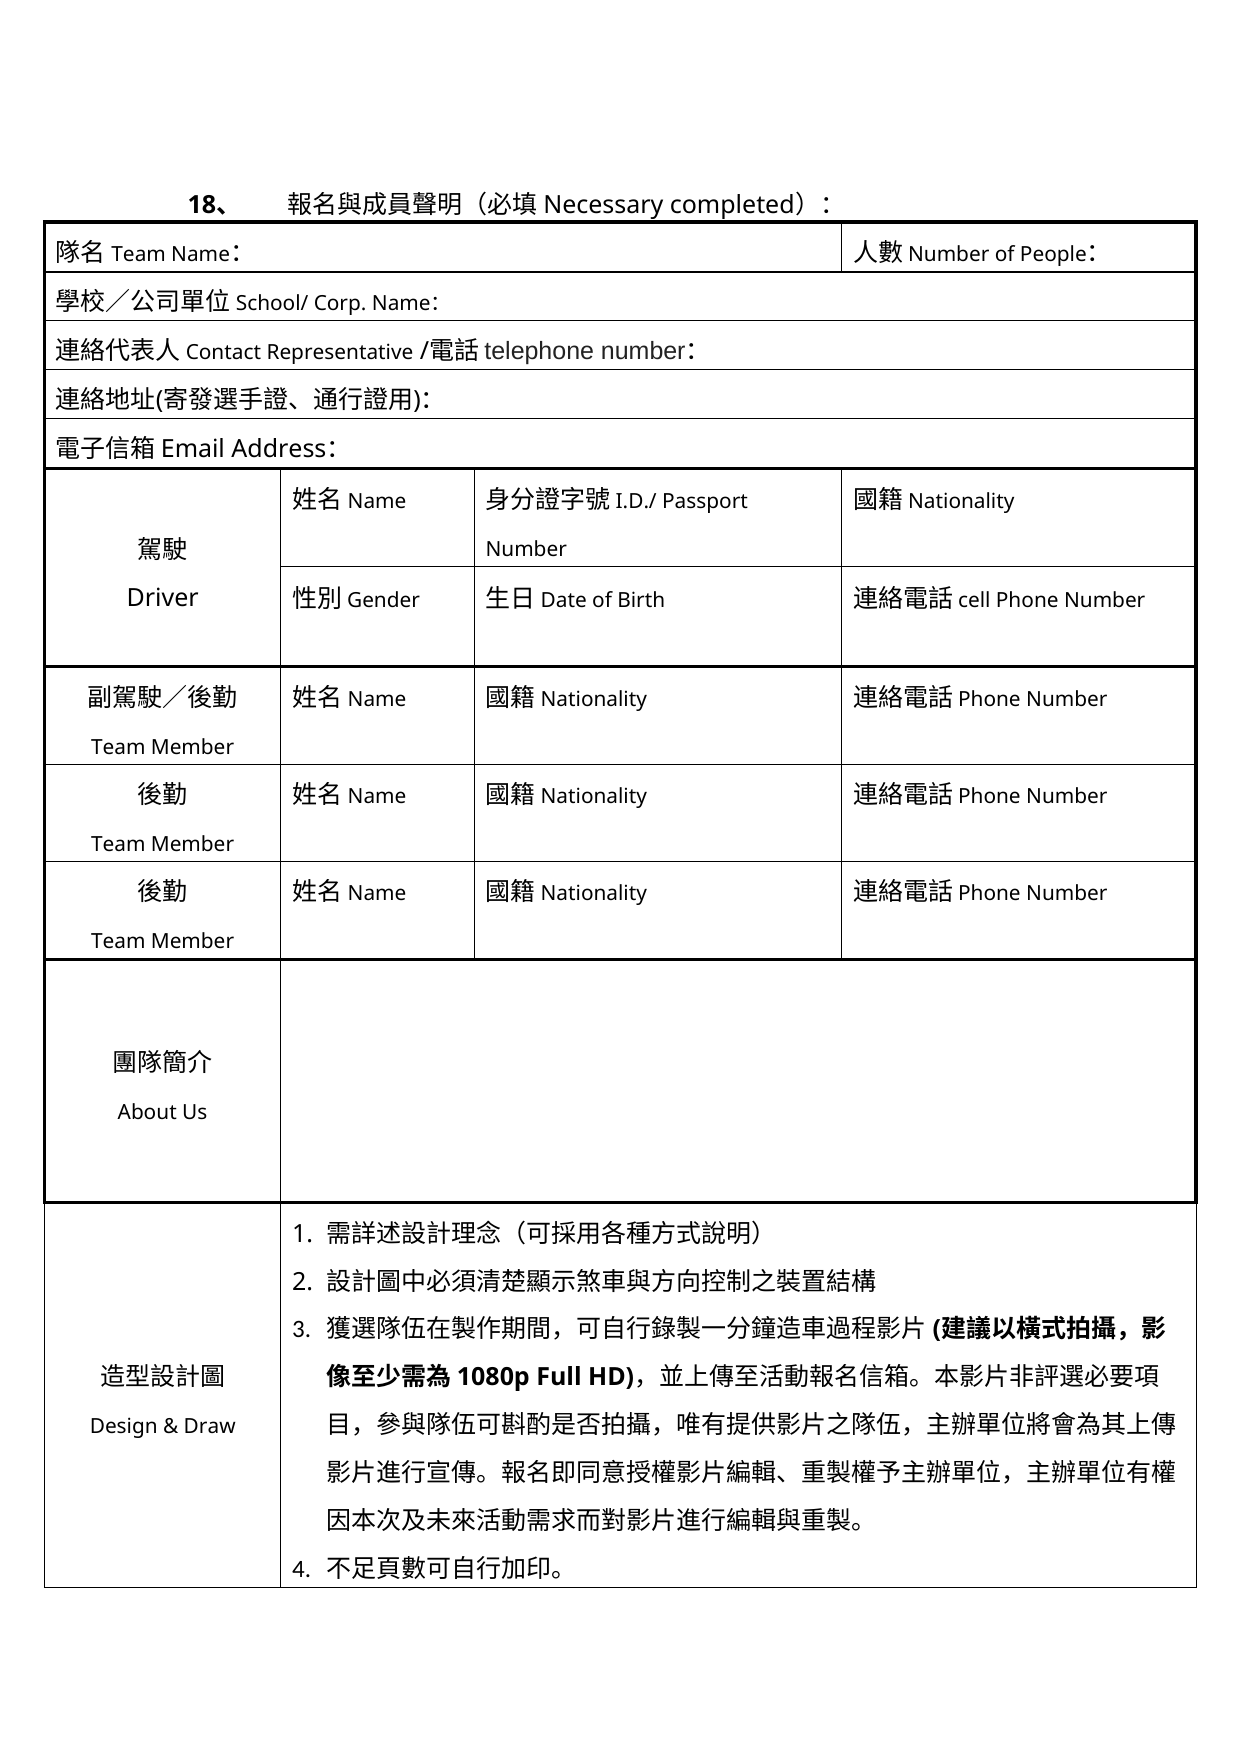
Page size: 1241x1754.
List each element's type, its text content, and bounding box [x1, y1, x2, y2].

table_cell 生日Date of Birth [475, 567, 841, 665]
table_cell [281, 961, 1194, 1201]
table_header 人數Number of People： [842, 224, 1194, 271]
table_cell 姓名 Name [281, 470, 474, 566]
table_cell 駕駛 Driver [46, 470, 280, 665]
table_cell 後勤 Team Member [46, 765, 280, 861]
table_cell 連絡電話Phone Number [842, 668, 1194, 764]
table_cell 造型設計圖 Design & Draw [45, 1204, 280, 1587]
table_cell 學校／公司單位School/ Corp. Name： [46, 273, 1194, 320]
table_cell 連絡地址(寄發選手證、通行證用)： [46, 370, 1194, 418]
table_cell 姓名 Name [281, 765, 474, 861]
table_cell 副駕駛／後勤 Team Member [46, 668, 280, 764]
table_cell 連絡代表人Contact Representative /電話telephone number： [46, 321, 1194, 369]
table_cell 國籍Nationality [475, 668, 841, 764]
table_cell 性別Gender [281, 567, 474, 665]
table_cell 電子信箱Email Address： [46, 419, 1194, 467]
table_cell 連絡電話Phone Number [842, 765, 1194, 861]
table_cell 身分證字號I.D./ Passport Number [475, 470, 841, 566]
table_cell 連絡電話Phone Number [842, 862, 1194, 958]
table_cell 國籍Nationality [475, 862, 841, 958]
table_header 隊名 Team Name： [46, 224, 841, 271]
list 報名與成員聲明（必填 Necessary completed）： [187, 184, 1053, 220]
table_cell 國籍Nationality [842, 470, 1194, 566]
table_cell 姓名 Name [281, 862, 474, 958]
table_cell 後勤 Team Member [46, 862, 280, 958]
table_cell 團隊簡介 About Us [46, 961, 280, 1201]
table_cell 姓名 Name [281, 668, 474, 764]
table_cell 連絡電話cell Phone Number [842, 567, 1194, 665]
table_cell 國籍Nationality [475, 765, 841, 861]
table_cell 需詳述設計理念（可採用各種方式說明） 設計圖中必須清楚顯示煞車與方向控制之裝置結構 獲選隊伍在製作期間，可自行錄製一分鐘造車過程影片 (建議以橫式拍攝，影像至少需為1080p Full HD)，並上傳至活動報名信箱。本影片非評選必要項目，參與隊伍可斟酌是否拍攝，唯有提供影片之隊伍，主辦單位將會為其上傳影片進行宣傳。報名即同意授權影片編輯、重製權予主辦單位，主辦單位有權因本次及未來活動需求而對影片進行編輯與重製。 不足頁數可自行加印。 [281, 1204, 1196, 1587]
